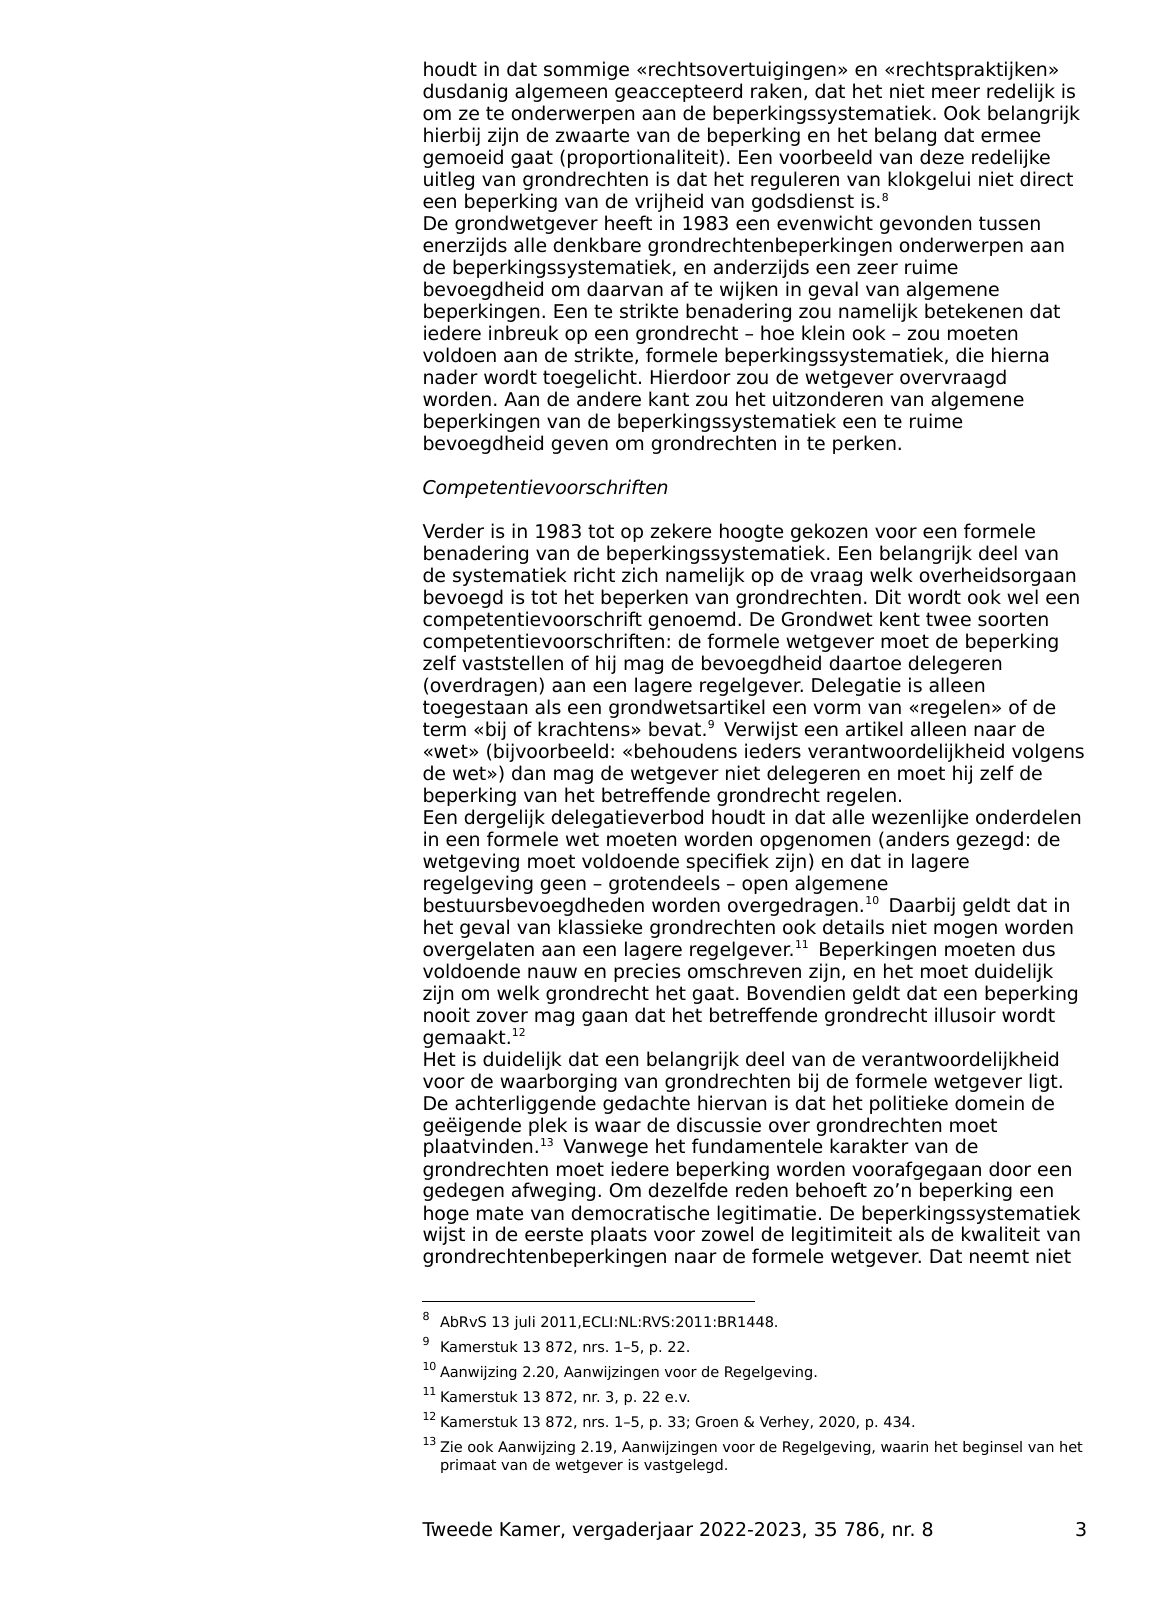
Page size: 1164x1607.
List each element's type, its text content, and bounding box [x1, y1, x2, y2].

text AbRvS 13 juli 2011,ECLI:NL:RVS:2011:BR1448. [422, 1310, 1087, 1332]
text Aanwijzing 2.20, Aanwijzingen voor de Regelgeving. [422, 1360, 1087, 1382]
text Daardoor moeten alle grondrechtenbeperkingen voldoen aan de beperkingssystematiek, ook als de beperking niet is beoogd. Deze benadering werd genuanceerd doordat de grondwetgever de «redelijke» uitleg van grondrechten(beperking) introduceerde. Dit houdt in dat sommige «rechtsovertuigingen» en «rechtspraktijken» dusdanig algemeen geaccepteerd raken, dat het niet meer redelijk is om ze te onderwerpen aan de beperkingssystematiek. Ook belangrijk hierbij zijn de zwaarte van de beperking en het belang dat ermee gemoeid gaat (proportionaliteit). Een voorbeeld van deze redelijke uitleg van grondrechten is dat het reguleren van klokgelui niet direct een beperking van de vrijheid van godsdienst is. [422, 59, 1087, 213]
text Kamerstuk 13 872, nrs. 1–5, p. 33; Groen & Verhey, 2020, p. 434. [422, 1410, 1087, 1432]
subtitle Competentievoorschriften [422, 477, 1087, 499]
text Kamerstuk 13 872, nrs. 1–5, p. 22. [422, 1335, 1087, 1357]
text Kamerstuk 13 872, nr. 3, p. 22 e.v. [422, 1385, 1087, 1407]
text De grondwetgever heeft in 1983 een evenwicht gevonden tussen enerzijds alle denkbare grondrechtenbeperkingen onderwerpen aan de beperkingssystematiek, en anderzijds een zeer ruime bevoegdheid om daarvan af te wijken in geval van algemene beperkingen. Een te strikte benadering zou namelijk betekenen dat iedere inbreuk op een grondrecht – hoe klein ook – zou moeten voldoen aan de strikte, formele beperkingssystematiek, die hierna nader wordt toegelicht. Hierdoor zou de wetgever overvraagd worden. Aan de andere kant zou het uitzonderen van algemene beperkingen van de beperkingssystematiek een te ruime bevoegdheid geven om grondrechten in te perken. [422, 213, 1087, 455]
text Verder is in 1983 tot op zekere hoogte gekozen voor een formele benadering van de beperkingssystematiek. Een belangrijk deel van de systematiek richt zich namelijk op de vraag welk overheidsorgaan bevoegd is tot het beperken van grondrechten. Dit wordt ook wel een competentievoorschrift genoemd. De Grondwet kent twee soorten competentievoorschriften: de formele wetgever moet de beperking zelf vaststellen of hij mag de bevoegdheid daartoe delegeren (overdragen) aan een lagere regelgever. Delegatie is alleen toegestaan als een grondwetsartikel een vorm van «regelen» of de term «bij of krachtens» bevat. Verwijst een artikel alleen naar de «wet» (bijvoorbeeld: «behoudens ieders verantwoordelijkheid volgens de wet») dan mag de wetgever niet delegeren en moet hij zelf de beperking van het betreffende grondrecht regelen. [422, 521, 1087, 807]
text Het is duidelijk dat een belangrijk deel van de verantwoordelijkheid voor de waarborging van grondrechten bij de formele wetgever ligt. De achterliggende gedachte hiervan is dat het politieke domein de geëigende plek is waar de discussie over grondrechten moet plaatvinden. Vanwege het fundamentele karakter van de grondrechten moet iedere beperking worden voorafgegaan door een gedegen afweging. Om dezelfde reden behoeft zo’n beperking een hoge mate van democratische legitimatie. De beperkingssystematiek wijst in de eerste plaats voor zowel de legitimiteit als de kwaliteit van grondrechtenbeperkingen naar de formele wetgever. Dat neemt niet [422, 1048, 1087, 1268]
text Een dergelijk delegatieverbod houdt in dat alle wezenlijke onderdelen in een formele wet moeten worden opgenomen (anders gezegd: de wetgeving moet voldoende specifiek zijn) en dat in lagere regelgeving geen – grotendeels – open algemene bestuursbevoegdheden worden overgedragen. Daarbij geldt dat in het geval van klassieke grondrechten ook details niet mogen worden overgelaten aan een lagere regelgever. Beperkingen moeten dus voldoende nauw en precies omschreven zijn, en het moet duidelijk zijn om welk grondrecht het gaat. Bovendien geldt dat een beperking nooit zover mag gaan dat het betreffende grondrecht illusoir wordt gemaakt. [422, 807, 1087, 1048]
text Zie ook Aanwijzing 2.19, Aanwijzingen voor de Regelgeving, waarin het beginsel van het primaat van de wetgever is vastgelegd. [422, 1435, 1087, 1474]
